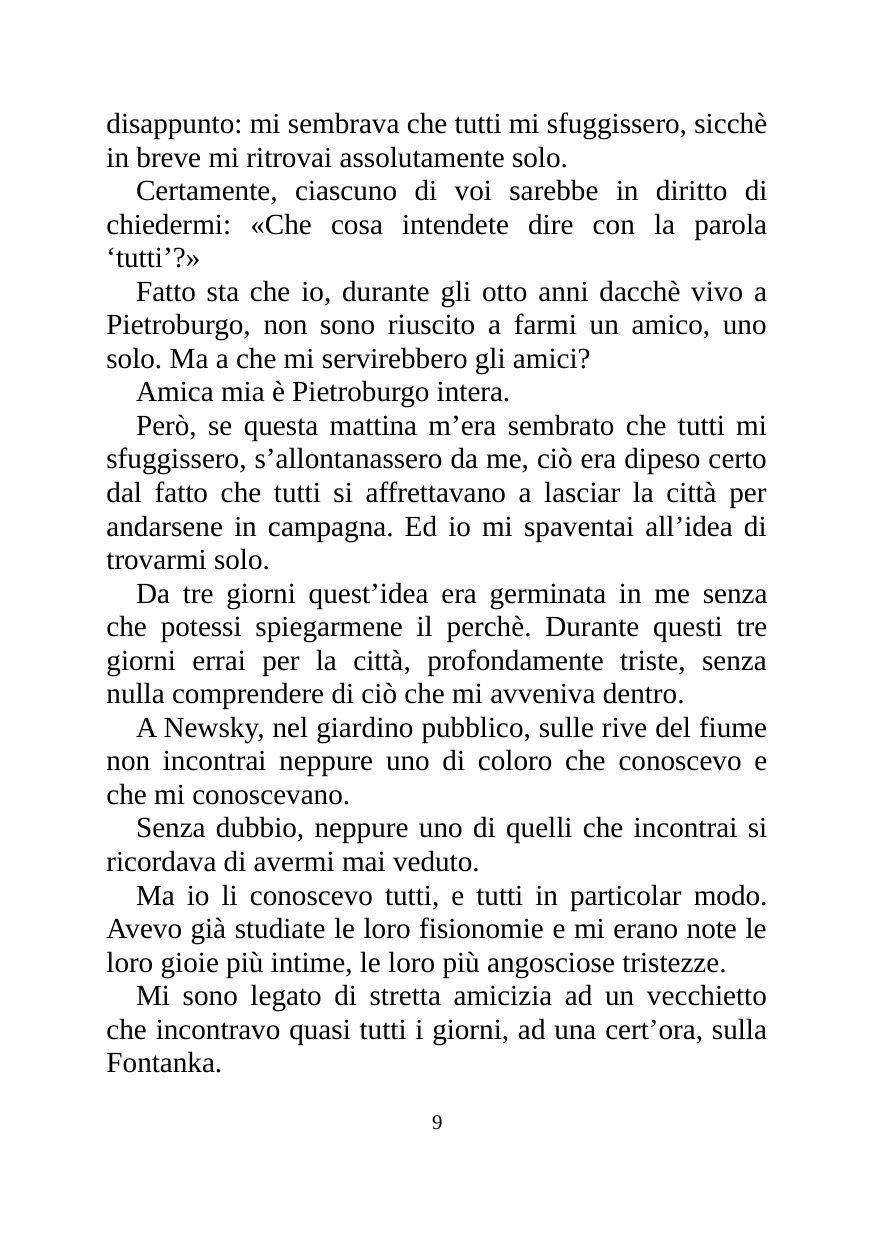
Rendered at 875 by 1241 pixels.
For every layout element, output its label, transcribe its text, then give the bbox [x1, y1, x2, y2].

text Però, se questa mattina m’era sembrato che tutti mi sfuggissero, s’allontanassero da me, ciò era dipeso certo dal fatto che tutti si affrettavano a lasciar la città per andarsene in campagna. Ed io mi spaventai all’idea di trovarmi solo. [106, 408, 768, 576]
text Certamente, ciascuno di voi sarebbe in diritto di chiedermi: «Che cosa intendete dire con la parola ‘tutti’?» [106, 173, 768, 274]
text A Newsky, nel giardino pubblico, sulle rive del fiume non incontrai neppure uno di coloro che conoscevo e che mi conoscevano. [106, 710, 768, 811]
text Fatto sta che io, durante gli otto anni dacchè vivo a Pietroburgo, non sono riuscito a farmi un amico, uno solo. Ma a che mi servirebbero gli amici? [106, 274, 768, 374]
text Amica mia è Pietroburgo intera. [106, 374, 768, 408]
text Ma io li conoscevo tutti, e tutti in particolar modo. Avevo già studiate le loro fisionomie e mi erano note le loro gioie più intime, le loro più angosciose tristezze. [106, 878, 768, 978]
text Mi sono legato di stretta amicizia ad un vecchietto che incontravo quasi tutti i giorni, ad una cert’ora, sulla Fontanka. [106, 978, 768, 1079]
text Senza dubbio, neppure uno di quelli che incontrai si ricordava di avermi mai veduto. [106, 811, 768, 878]
text disappunto: mi sembrava che tutti mi sfuggissero, sicchè in breve mi ritrovai assolutamente solo. [106, 106, 768, 173]
text Da tre giorni quest’idea era germinata in me senza che potessi spiegarmene il perchè. Durante questi tre giorni errai per la città, profondamente triste, senza nulla comprendere di ciò che mi avveniva dentro. [106, 576, 768, 710]
